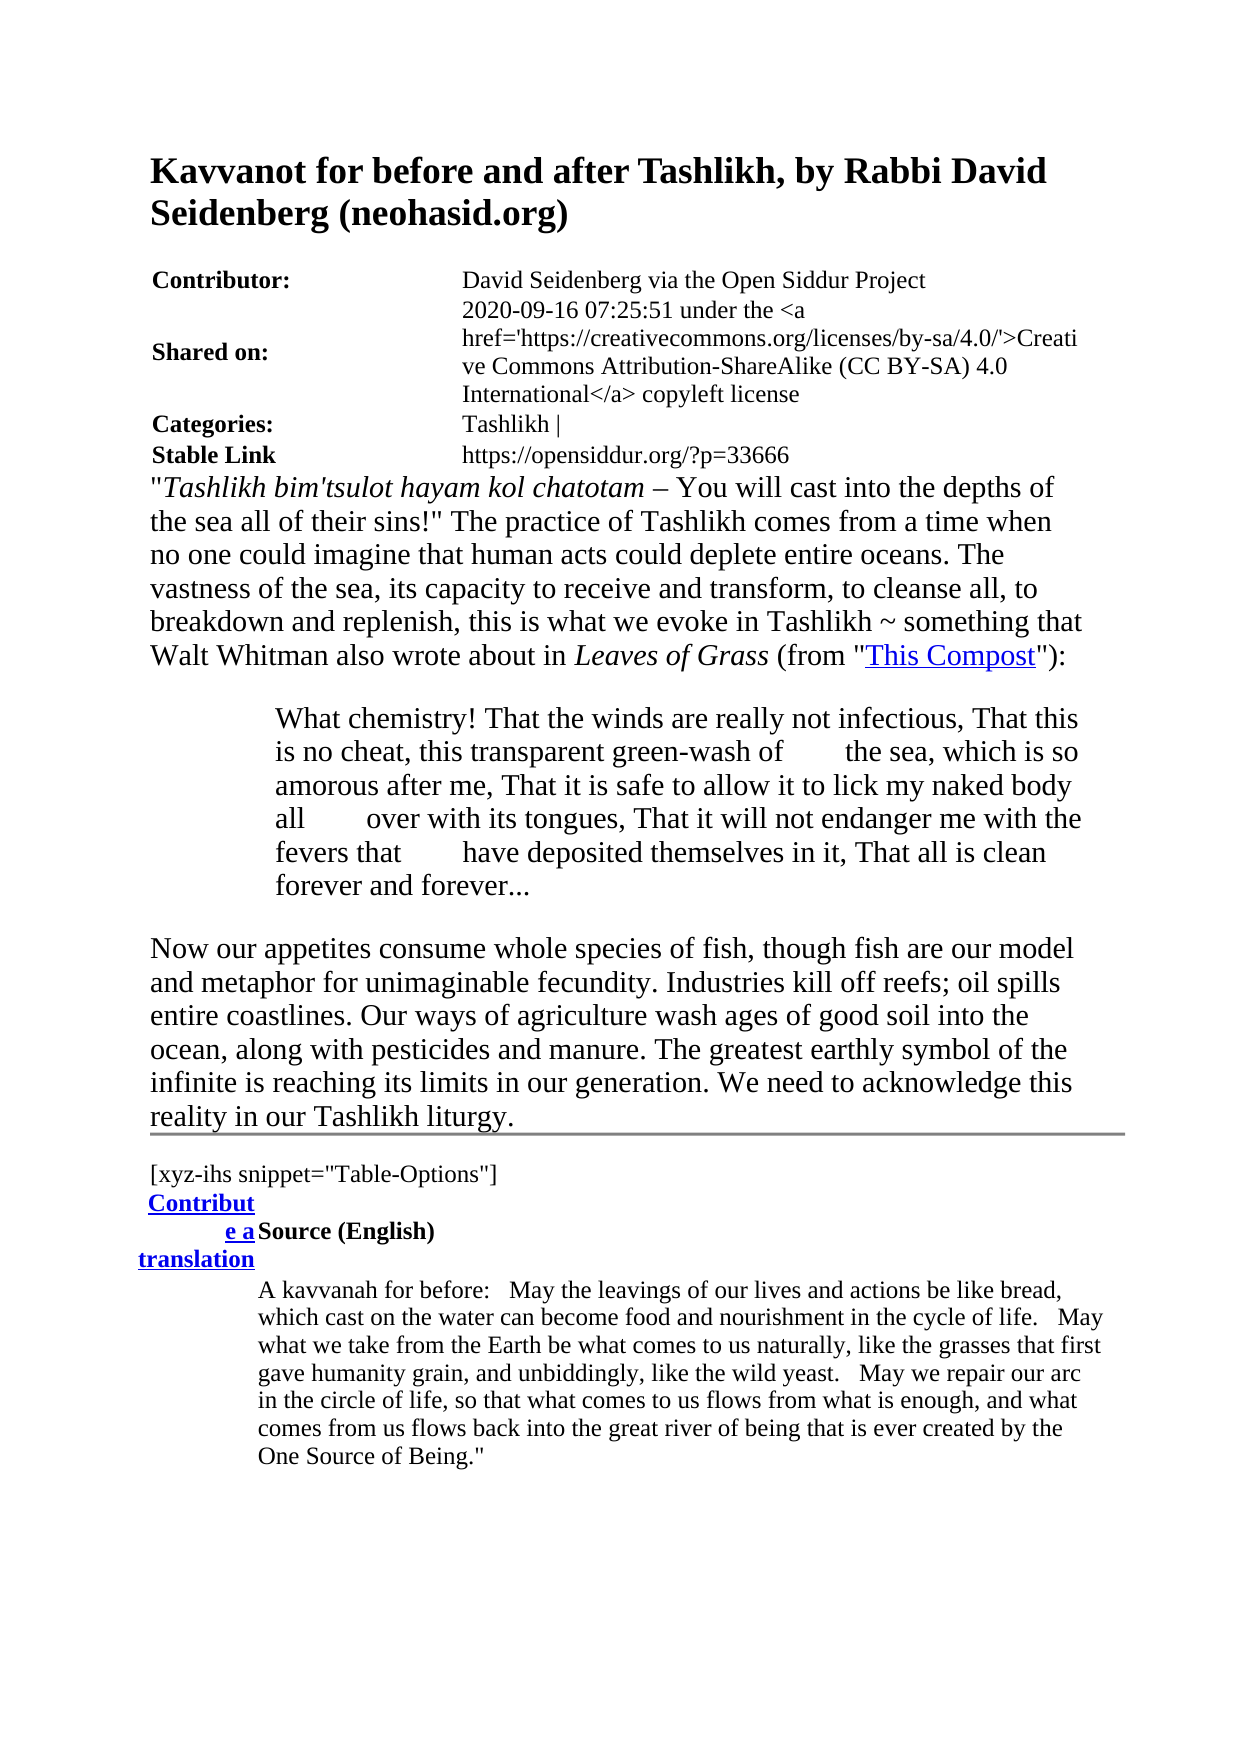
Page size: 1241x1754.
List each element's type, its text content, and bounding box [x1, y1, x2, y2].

table_cell Tashlikh | [460, 409, 1090, 440]
table_header Contributor: [150, 264, 460, 295]
table_header Contribute a translation [135, 1188, 256, 1274]
table_header David Seidenberg via the Open Siddur Project [460, 264, 1090, 295]
table_cell Stable Link [150, 440, 460, 471]
table_cell Categories: [150, 409, 460, 440]
table_cell 2020-09-16 07:25:51 under the <a href='https://creativecommons.org/licenses/by-sa/4.0/'>Creative Commons Attribution-ShareAlike (CC BY-SA) 4.0 International</a> copyleft license [460, 295, 1090, 409]
text Now our appetites consume whole species of fish, though fish are our model and metaphor for unimaginable fecundity. Industries kill off reefs; oil spills entire coastlines. Our ways of agriculture wash ages of good soil into the ocean, along with pesticides and manure. The greatest earthly symbol of the infinite is reaching its limits in our generation. We need to acknowledge this reality in our Tashlikh liturgy. [150, 932, 1090, 1132]
text What chemistry! That the winds are really not infectious, That this is no cheat, this transparent green-wash of the sea, which is so amorous after me, That it is safe to allow it to lick my naked body all over with its tongues, That it will not endanger me with the fevers that have deposited themselves in it, That all is clean forever and forever... [212, 701, 1090, 902]
text "Tashlikh bim'tsulot hayam kol chatotam – You will cast into the depths of the sea all of their sins!" The practice of Tashlikh comes from a time when no one could imagine that human acts could deplete entire oceans. The vastness of the sea, its capacity to receive and transform, to cleanse all, to breakdown and replenish, this is what we evoke in Tashlikh ~ something that Walt Whitman also wrote about in Leaves of Grass (from "This Compost"): [150, 471, 1090, 671]
table_cell https://opensiddur.org/?p=33666 [460, 440, 1090, 471]
subtitle Kavvanot for before and after Tashlikh, by Rabbi David Seidenberg (neohasid.org) [150, 150, 1090, 233]
table_cell [135, 1274, 256, 1471]
table_header Source (English) [256, 1188, 1105, 1274]
text [xyz-ihs snippet="Table-Options"] [150, 1160, 1090, 1188]
table_cell Shared on: [150, 295, 460, 409]
table_cell A kavvanah for before: May the leavings of our lives and actions be like bread, which cast on the water can become food and nourishment in the cycle of life. May what we take from the Earth be what comes to us naturally, like the grasses that first gave humanity grain, and unbiddingly, like the wild yeast. May we repair our arc in the circle of life, so that what comes to us flows from what is enough, and what comes from us flows back into the great river of being that is ever created by the One Source of Being." [256, 1274, 1105, 1471]
